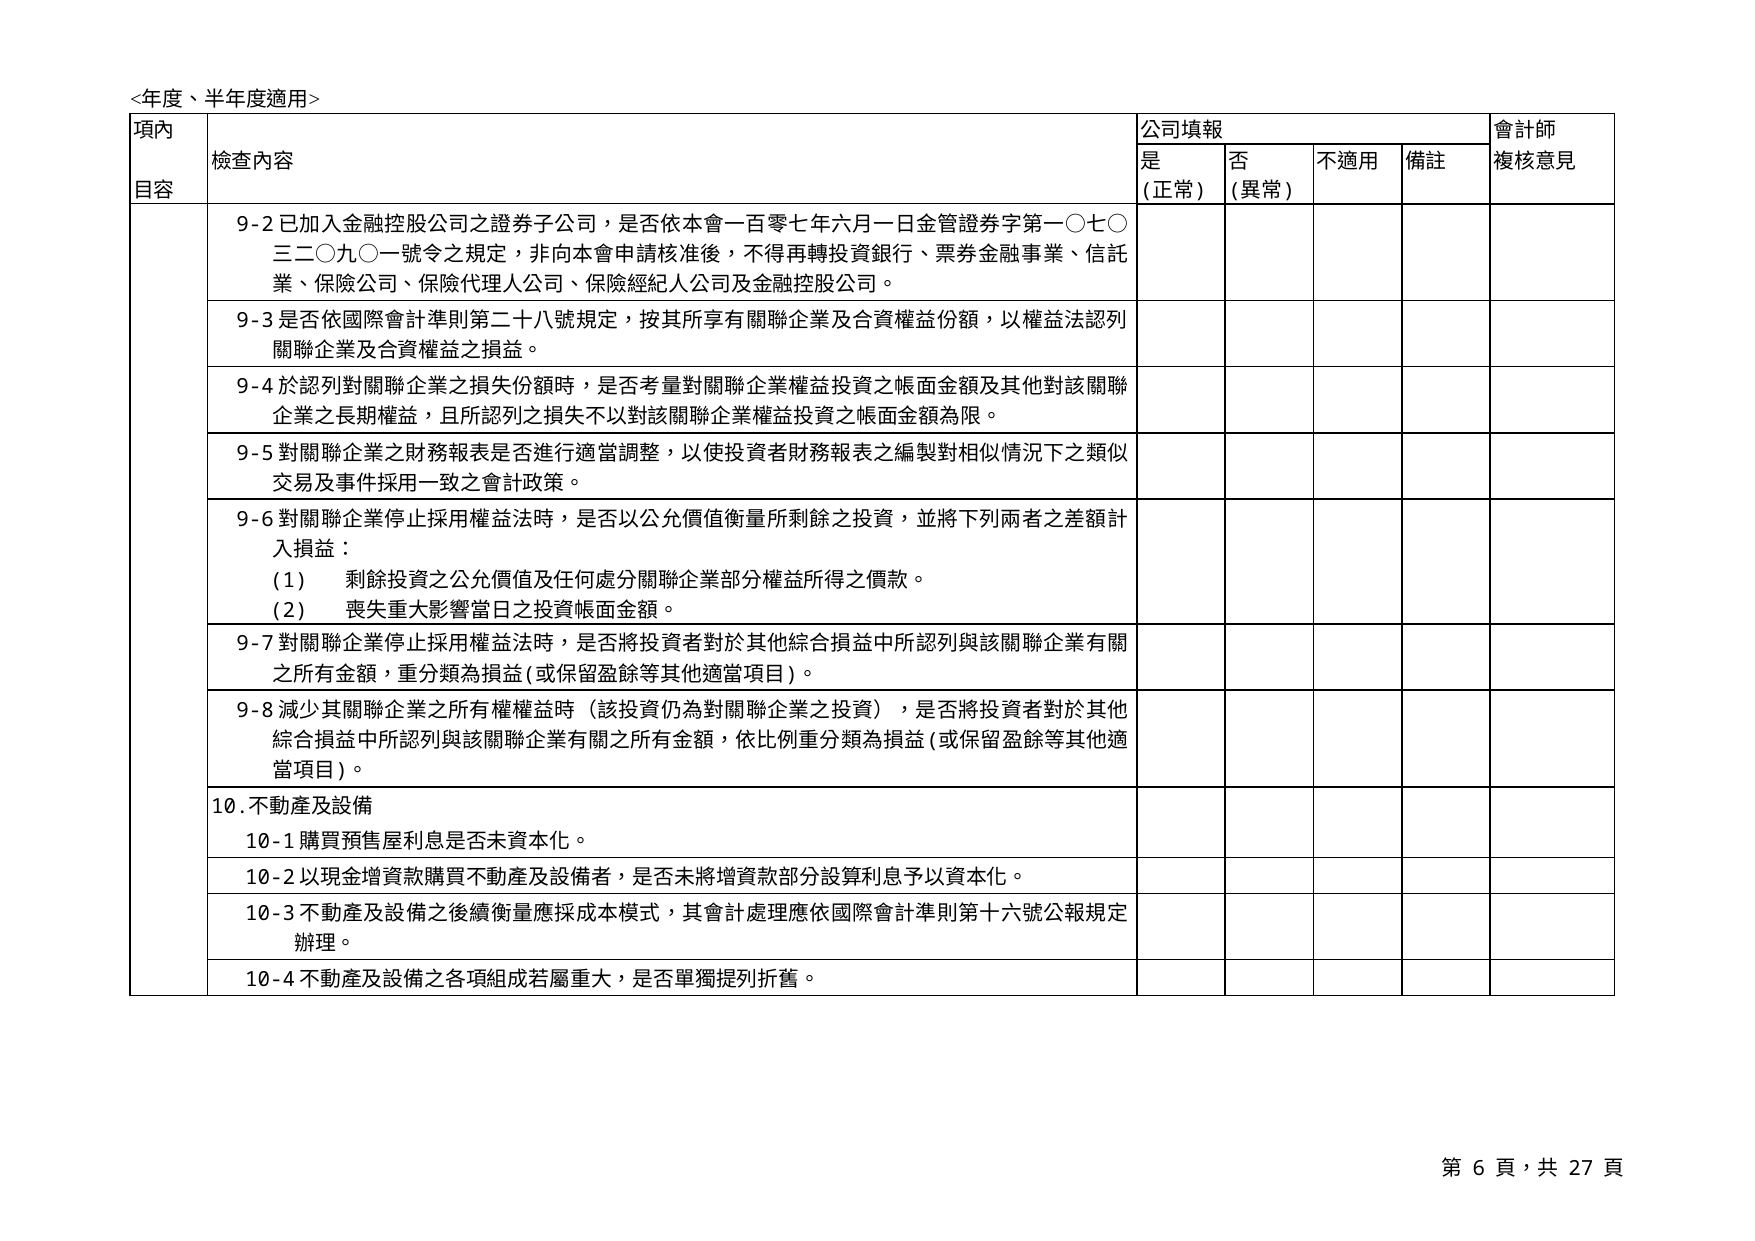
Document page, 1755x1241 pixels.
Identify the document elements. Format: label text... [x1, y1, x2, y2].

table_cell 備註 [1403, 145, 1489, 203]
table_cell [1403, 960, 1489, 995]
table_cell [1226, 788, 1313, 856]
table_cell [1491, 434, 1614, 498]
table_cell 不適用 [1314, 145, 1401, 203]
table_cell [1314, 858, 1401, 892]
table_cell [1314, 691, 1401, 786]
table_cell [1226, 691, 1313, 786]
table_cell [1226, 301, 1313, 366]
table_cell [1226, 367, 1313, 432]
table_cell [1491, 691, 1614, 786]
table_cell [1491, 205, 1614, 299]
table_cell [1403, 858, 1489, 892]
table_header 公司填報 [1138, 114, 1489, 143]
table_cell [1314, 788, 1401, 856]
table_cell [1226, 625, 1313, 689]
table_cell 10.不動產及設備 10-1購買預售屋利息是否未資本化。 [208, 788, 1136, 856]
table_cell [1226, 205, 1313, 299]
table_cell [1314, 625, 1401, 689]
table_cell [1491, 858, 1614, 892]
table_cell [1314, 434, 1401, 498]
table_cell 否 (異常) [1226, 145, 1313, 203]
table_cell 9-5對關聯企業之財務報表是否進行適當調整，以使投資者財務報表之編製對相似情況下之類似交易及事件採用一致之會計政策。 [208, 434, 1136, 498]
table_cell [1138, 367, 1224, 432]
table_cell [1314, 367, 1401, 432]
table_cell [1491, 301, 1614, 366]
table_cell [1314, 894, 1401, 959]
table_cell [1226, 960, 1313, 995]
table_cell [1226, 894, 1313, 959]
table_header 會計師 [1491, 114, 1614, 143]
table_cell [1226, 434, 1313, 498]
table_cell [1138, 788, 1224, 856]
table_cell [1403, 894, 1489, 959]
table_cell 複核意見 [1491, 143, 1614, 203]
table_cell 檢查內容 [208, 143, 1136, 203]
table_cell [1403, 625, 1489, 689]
table_header 項內 [131, 114, 207, 143]
table_cell [1491, 500, 1614, 623]
table_cell [1138, 625, 1224, 689]
table_cell 是 (正常) [1138, 145, 1224, 203]
table_cell [1138, 434, 1224, 498]
table_cell 10-2以現金增資款購買不動產及設備者，是否未將增資款部分設算利息予以資本化。 [208, 858, 1136, 892]
table_cell [1314, 960, 1401, 995]
table_cell 10-3不動產及設備之後續衡量應採成本模式，其會計處理應依國際會計準則第十六號公報規定辦理。 [208, 894, 1136, 959]
table_cell 9-8減少其關聯企業之所有權權益時（該投資仍為對關聯企業之投資），是否將投資者對於其他綜合損益中所認列與該關聯企業有關之所有金額，依比例重分類為損益(或保留盈餘等其他適當項目)。 [208, 691, 1136, 786]
table_cell [1314, 500, 1401, 623]
table_cell [1138, 205, 1224, 299]
table_cell [1314, 205, 1401, 299]
table_cell 10-4不動產及設備之各項組成若屬重大，是否單獨提列折舊。 [208, 960, 1136, 995]
table_cell [1491, 367, 1614, 432]
table_cell [1491, 960, 1614, 995]
table_cell 9-7對關聯企業停止採用權益法時，是否將投資者對於其他綜合損益中所認列與該關聯企業有關之所有金額，重分類為損益(或保留盈餘等其他適當項目)。 [208, 625, 1136, 689]
table_cell [1226, 858, 1313, 892]
table_cell [1403, 205, 1489, 299]
table_cell [131, 204, 207, 995]
table_cell [1403, 691, 1489, 786]
table_cell [1491, 894, 1614, 959]
table_cell [1491, 788, 1614, 856]
table_cell 9-3是否依國際會計準則第二十八號規定，按其所享有關聯企業及合資權益份額，以權益法認列關聯企業及合資權益之損益。 [208, 301, 1136, 366]
table_cell 目容 [131, 143, 207, 203]
table_cell [1138, 960, 1224, 995]
table_cell [1138, 691, 1224, 786]
table_header [208, 114, 1136, 143]
table_cell 9-4於認列對關聯企業之損失份額時，是否考量對關聯企業權益投資之帳面金額及其他對該關聯企業之長期權益，且所認列之損失不以對該關聯企業權益投資之帳面金額為限。 [208, 367, 1136, 432]
table_cell [1403, 301, 1489, 366]
table_cell 9-6對關聯企業停止採用權益法時，是否以公允價值衡量所剩餘之投資，並將下列兩者之差額計入損益： 剩餘投資之公允價值及任何處分關聯企業部分權益所得之價款。 喪失重大影響當日之投資帳面金額。 [208, 500, 1136, 623]
table_cell [1403, 367, 1489, 432]
table_cell [1403, 434, 1489, 498]
table_cell [1226, 500, 1313, 623]
table_cell [1138, 301, 1224, 366]
table_cell [1314, 301, 1401, 366]
table_cell [1403, 788, 1489, 856]
table_cell [1138, 500, 1224, 623]
table_cell [1491, 625, 1614, 689]
table_cell [1403, 500, 1489, 623]
table_cell [1138, 858, 1224, 892]
table_cell [1138, 894, 1224, 959]
table_cell 9-2已加入金融控股公司之證券子公司，是否依本會一百零七年六月一日金管證券字第一○七○三二○九○一號令之規定，非向本會申請核准後，不得再轉投資銀行、票券金融事業、信託業、保險公司、保險代理人公司、保險經紀人公司及金融控股公司。 [208, 204, 1136, 299]
